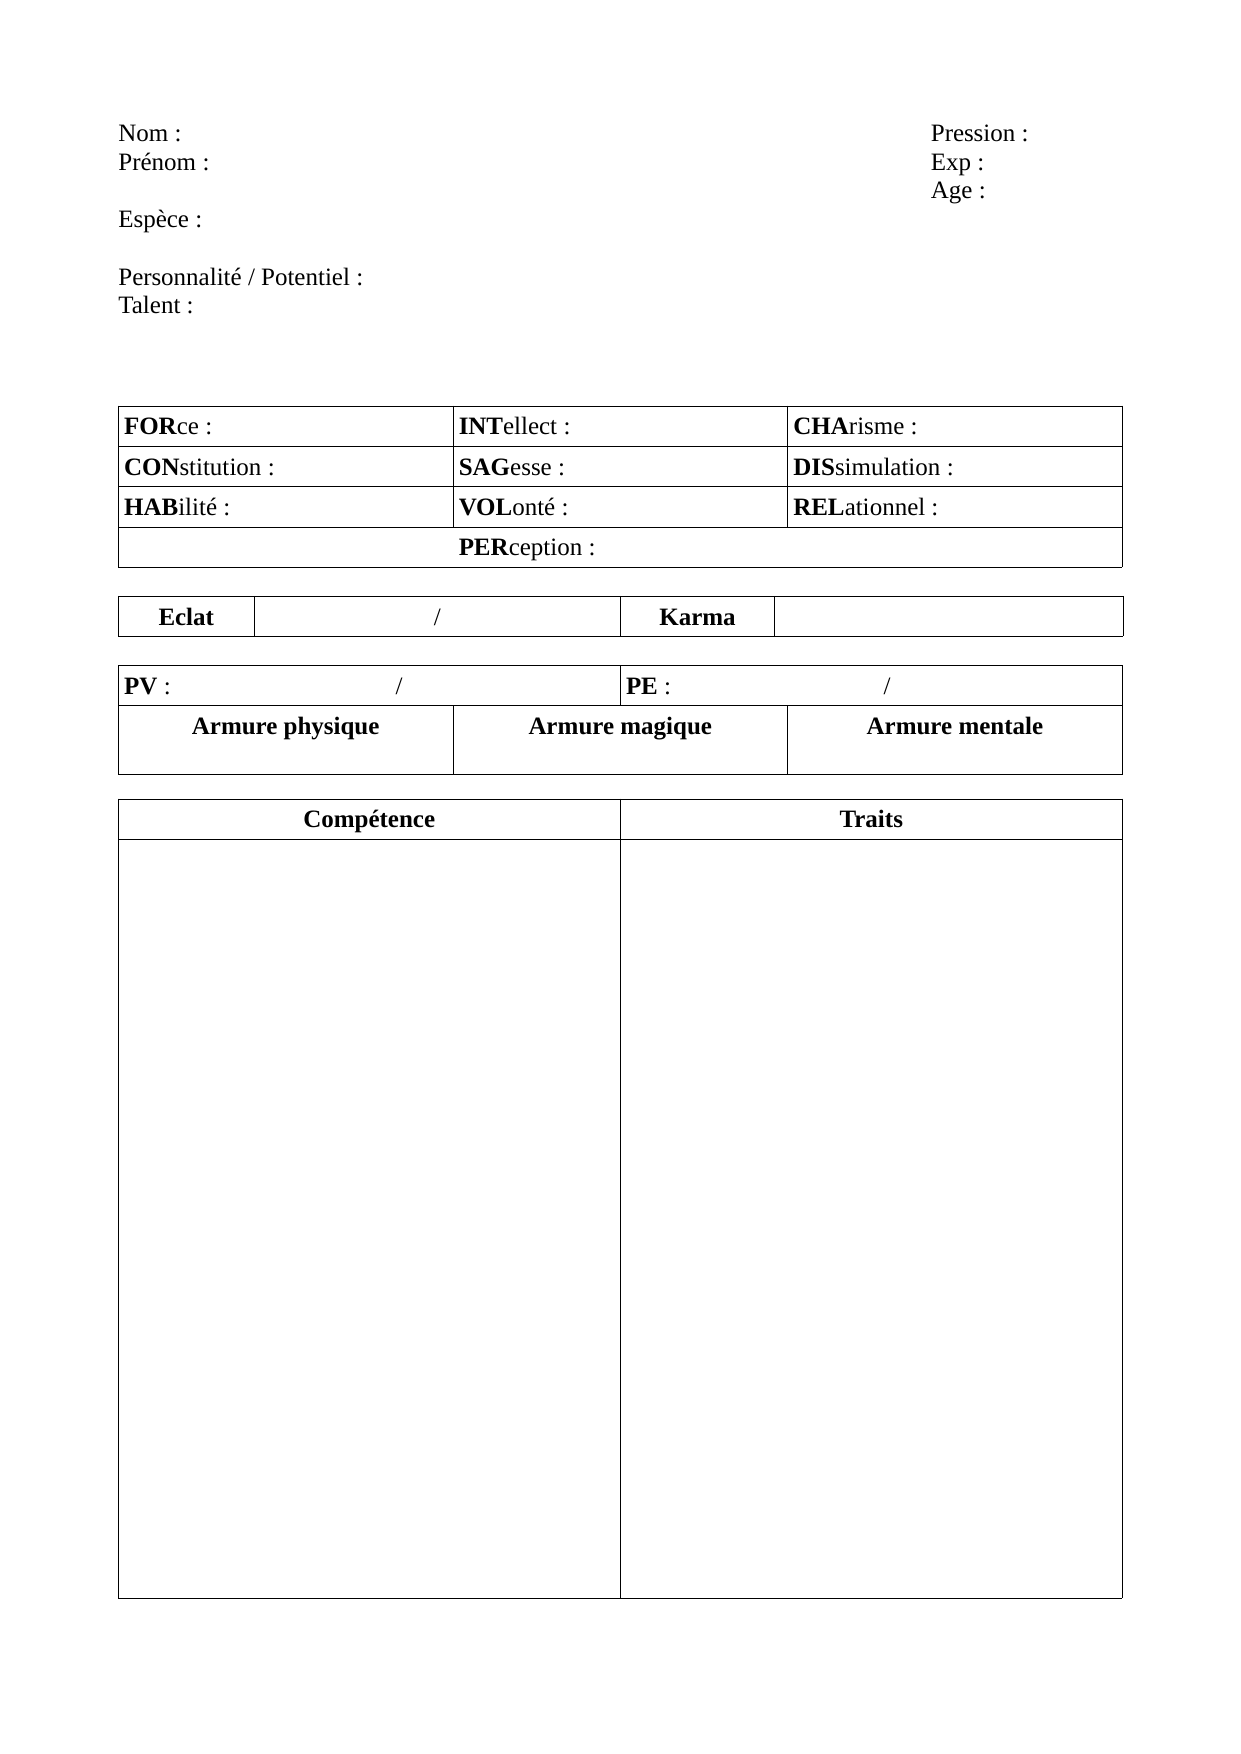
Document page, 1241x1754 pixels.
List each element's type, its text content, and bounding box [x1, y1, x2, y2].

table_header FORce : [119, 407, 453, 446]
table_header PV : / [119, 666, 620, 705]
table_cell [788, 528, 1122, 567]
table_header INTellect : [454, 407, 787, 446]
table_cell [119, 840, 620, 1598]
table_header CHArisme : [788, 407, 1122, 446]
text Prénom : Exp : [118, 147, 1122, 176]
table_header [775, 597, 1123, 636]
table_cell [119, 528, 453, 567]
table_header Karma [621, 597, 774, 636]
table_cell [621, 840, 1122, 1598]
table_cell Armure magique [454, 706, 787, 774]
table_cell PERception : [453, 528, 787, 567]
table_header / [255, 597, 620, 636]
table_cell RELationnel : [788, 487, 1122, 527]
table_header Traits [621, 800, 1122, 839]
table_cell CONstitution : [119, 447, 453, 486]
text Nom : Pression : [118, 118, 1122, 147]
text Age : [118, 176, 1122, 204]
table_header PE : / [621, 666, 1122, 705]
text Espèce : [118, 204, 1122, 233]
table_cell Armure physique [119, 706, 453, 774]
table_header Compétence [119, 800, 620, 839]
table_cell Armure mentale [788, 706, 1122, 774]
text Personnalité / Potentiel : [118, 262, 1122, 291]
table_cell DISsimulation : [788, 447, 1122, 486]
table_cell VOLonté : [454, 487, 787, 527]
text Talent : [118, 291, 1122, 319]
table_cell SAGesse : [454, 447, 787, 486]
table_header Eclat [119, 597, 254, 636]
table_cell HABilité : [119, 487, 453, 527]
